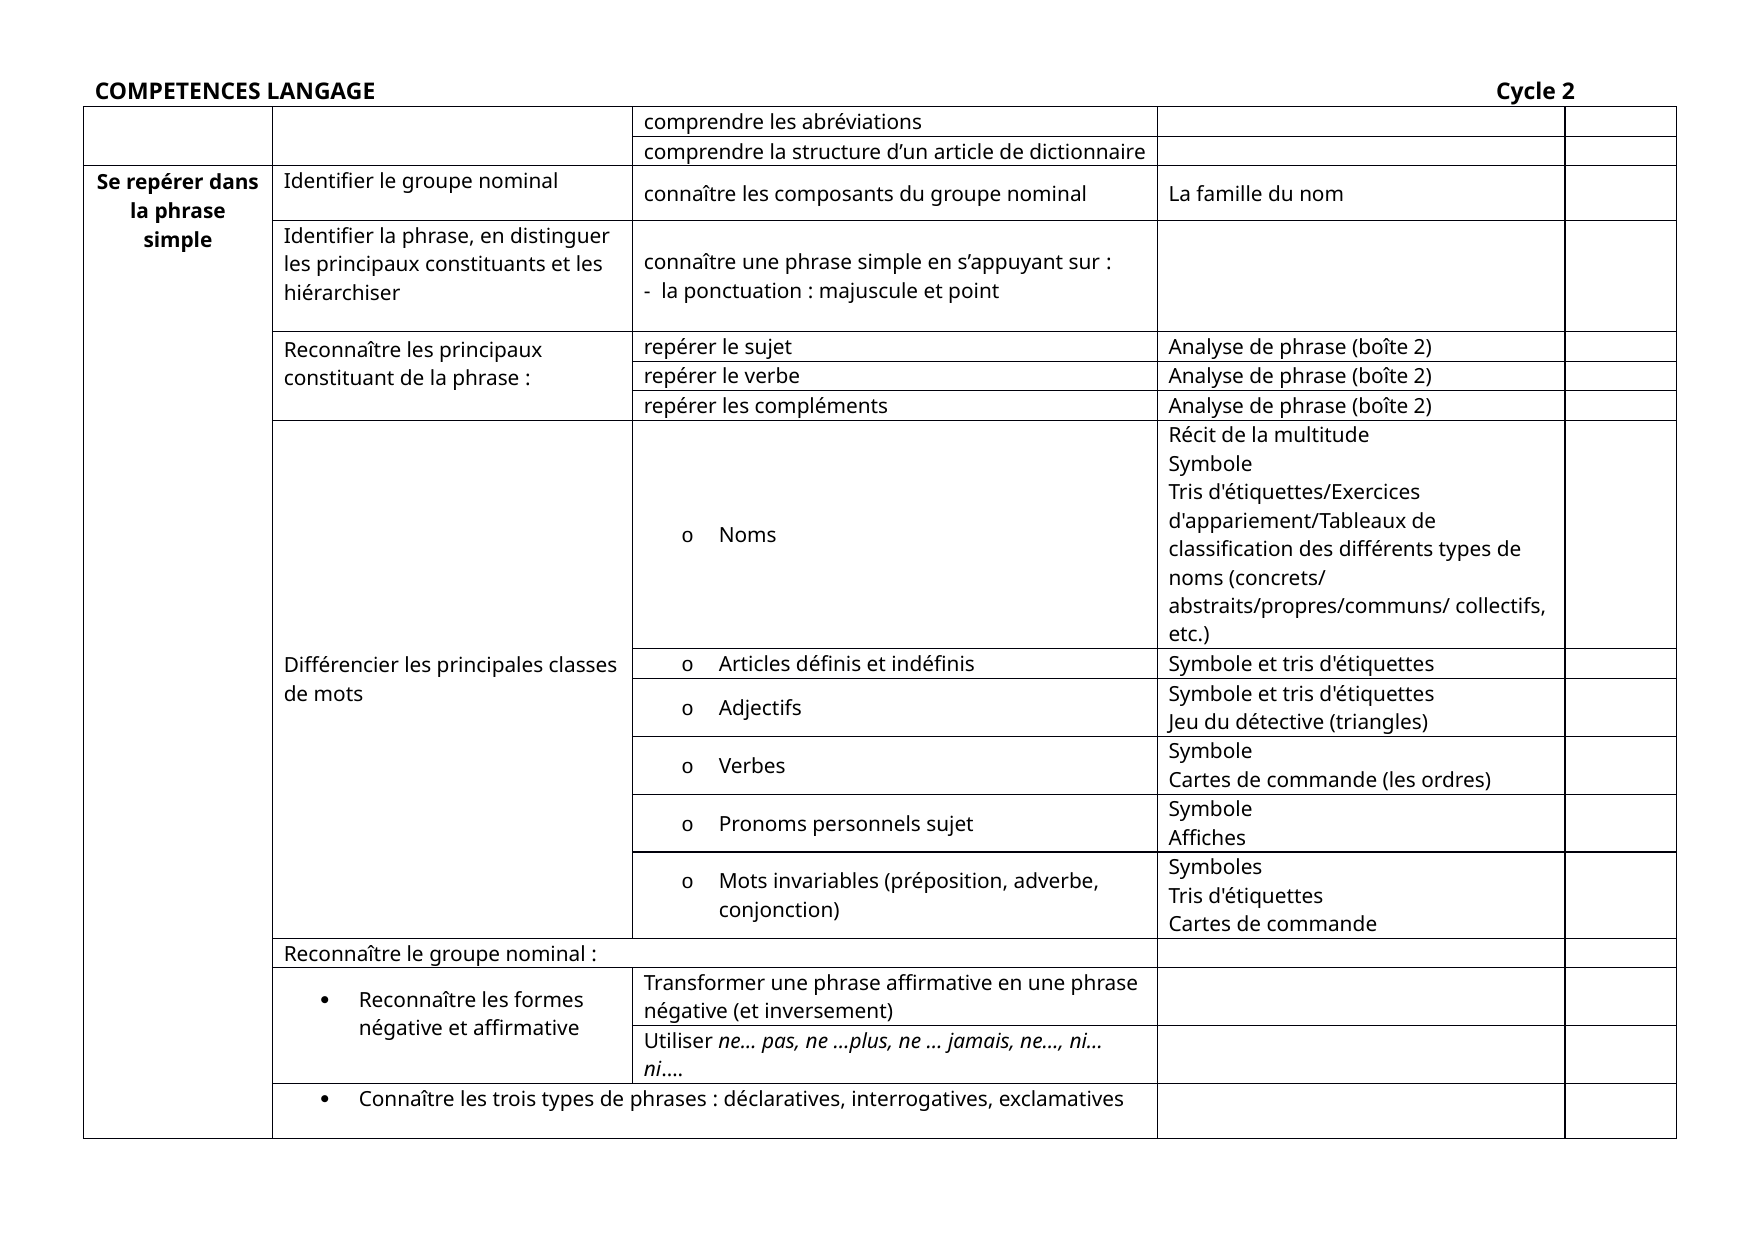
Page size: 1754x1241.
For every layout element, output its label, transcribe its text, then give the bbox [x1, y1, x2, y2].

table_cell [1566, 421, 1676, 648]
table_cell Articles définis et indéfinis [633, 649, 1157, 678]
table_cell [1158, 1084, 1564, 1137]
table_cell Se repérer dans la phrase simple [84, 166, 272, 1137]
table_cell [1566, 649, 1676, 678]
table_cell Noms [633, 421, 1157, 648]
table_cell Symbole Affiches [1158, 795, 1564, 851]
table_cell Reconnaître le groupe nominal : [273, 939, 1157, 967]
table_cell Utiliser ne... pas, ne …plus, ne … jamais, ne…, ni… ni…. [633, 1026, 1157, 1083]
table_cell Analyse de phrase (boîte 2) [1158, 332, 1564, 361]
table_cell Transformer une phrase affirmative en une phrase négative (et inversement) [633, 968, 1157, 1025]
table_cell [1566, 679, 1676, 736]
table_cell Identifier la phrase, en distinguer les principaux constituants et les hiérarchiser [273, 221, 632, 331]
table_cell Symbole Cartes de commande (les ordres) [1158, 737, 1564, 793]
table_cell Reconnaître les principaux constituant de la phrase : [273, 332, 632, 419]
table_cell comprendre la structure d’un article de dictionnaire [633, 137, 1157, 165]
table_cell Analyse de phrase (boîte 2) [1158, 391, 1564, 419]
table_cell [1158, 939, 1564, 967]
table_cell Différencier les principales classes de mots [273, 421, 632, 938]
table_cell [1158, 968, 1564, 1025]
table_cell [1566, 1026, 1676, 1083]
table_cell [1158, 1026, 1564, 1083]
table_cell [1566, 795, 1676, 851]
table_cell [1566, 737, 1676, 793]
table_cell Symbole et tris d'étiquettes [1158, 649, 1564, 678]
table_cell [1566, 362, 1676, 390]
table_cell Identifier le groupe nominal [273, 166, 632, 220]
table_cell Symboles Tris d'étiquettes Cartes de commande [1158, 853, 1564, 938]
table_cell [1566, 939, 1676, 967]
table_cell comprendre les abréviations [633, 107, 1157, 136]
table_cell connaître les composants du groupe nominal [633, 166, 1157, 220]
table_cell [1158, 137, 1564, 165]
table_cell [1566, 137, 1676, 165]
table_cell [1158, 107, 1564, 136]
table_cell Analyse de phrase (boîte 2) [1158, 362, 1564, 390]
table_cell [1566, 391, 1676, 419]
table_cell Pronoms personnels sujet [633, 795, 1157, 851]
table_cell [1566, 968, 1676, 1025]
table_cell Mots invariables (préposition, adverbe, conjonction) [633, 853, 1157, 938]
table_cell repérer le sujet [633, 332, 1157, 361]
table_cell [1566, 107, 1676, 136]
table_cell Adjectifs [633, 679, 1157, 736]
table_cell [1158, 221, 1564, 331]
table_cell [273, 107, 632, 165]
table_cell repérer les compléments [633, 391, 1157, 419]
table_cell [1566, 332, 1676, 361]
table_cell [1566, 166, 1676, 220]
table_cell Reconnaître les formes négative et affirmative [273, 968, 632, 1083]
table_cell Connaître les trois types de phrases : déclaratives, interrogatives, exclamatives [273, 1084, 1157, 1137]
table_cell La famille du nom [1158, 166, 1564, 220]
table_cell [84, 107, 272, 165]
table_cell Verbes [633, 737, 1157, 793]
table_cell connaître une phrase simple en s’appuyant sur : - la ponctuation : majuscule et point [633, 221, 1157, 331]
table_cell Symbole et tris d'étiquettes Jeu du détective (triangles) [1158, 679, 1564, 736]
table_cell [1566, 221, 1676, 331]
table_cell [1566, 853, 1676, 938]
table_cell [1566, 1084, 1676, 1137]
table_cell Récit de la multitude Symbole Tris d'étiquettes/Exercices d'appariement/Tableaux de classification des différents types de noms (concrets/ abstraits/propres/communs/ collectifs, etc.) [1158, 421, 1564, 648]
table_cell repérer le verbe [633, 362, 1157, 390]
